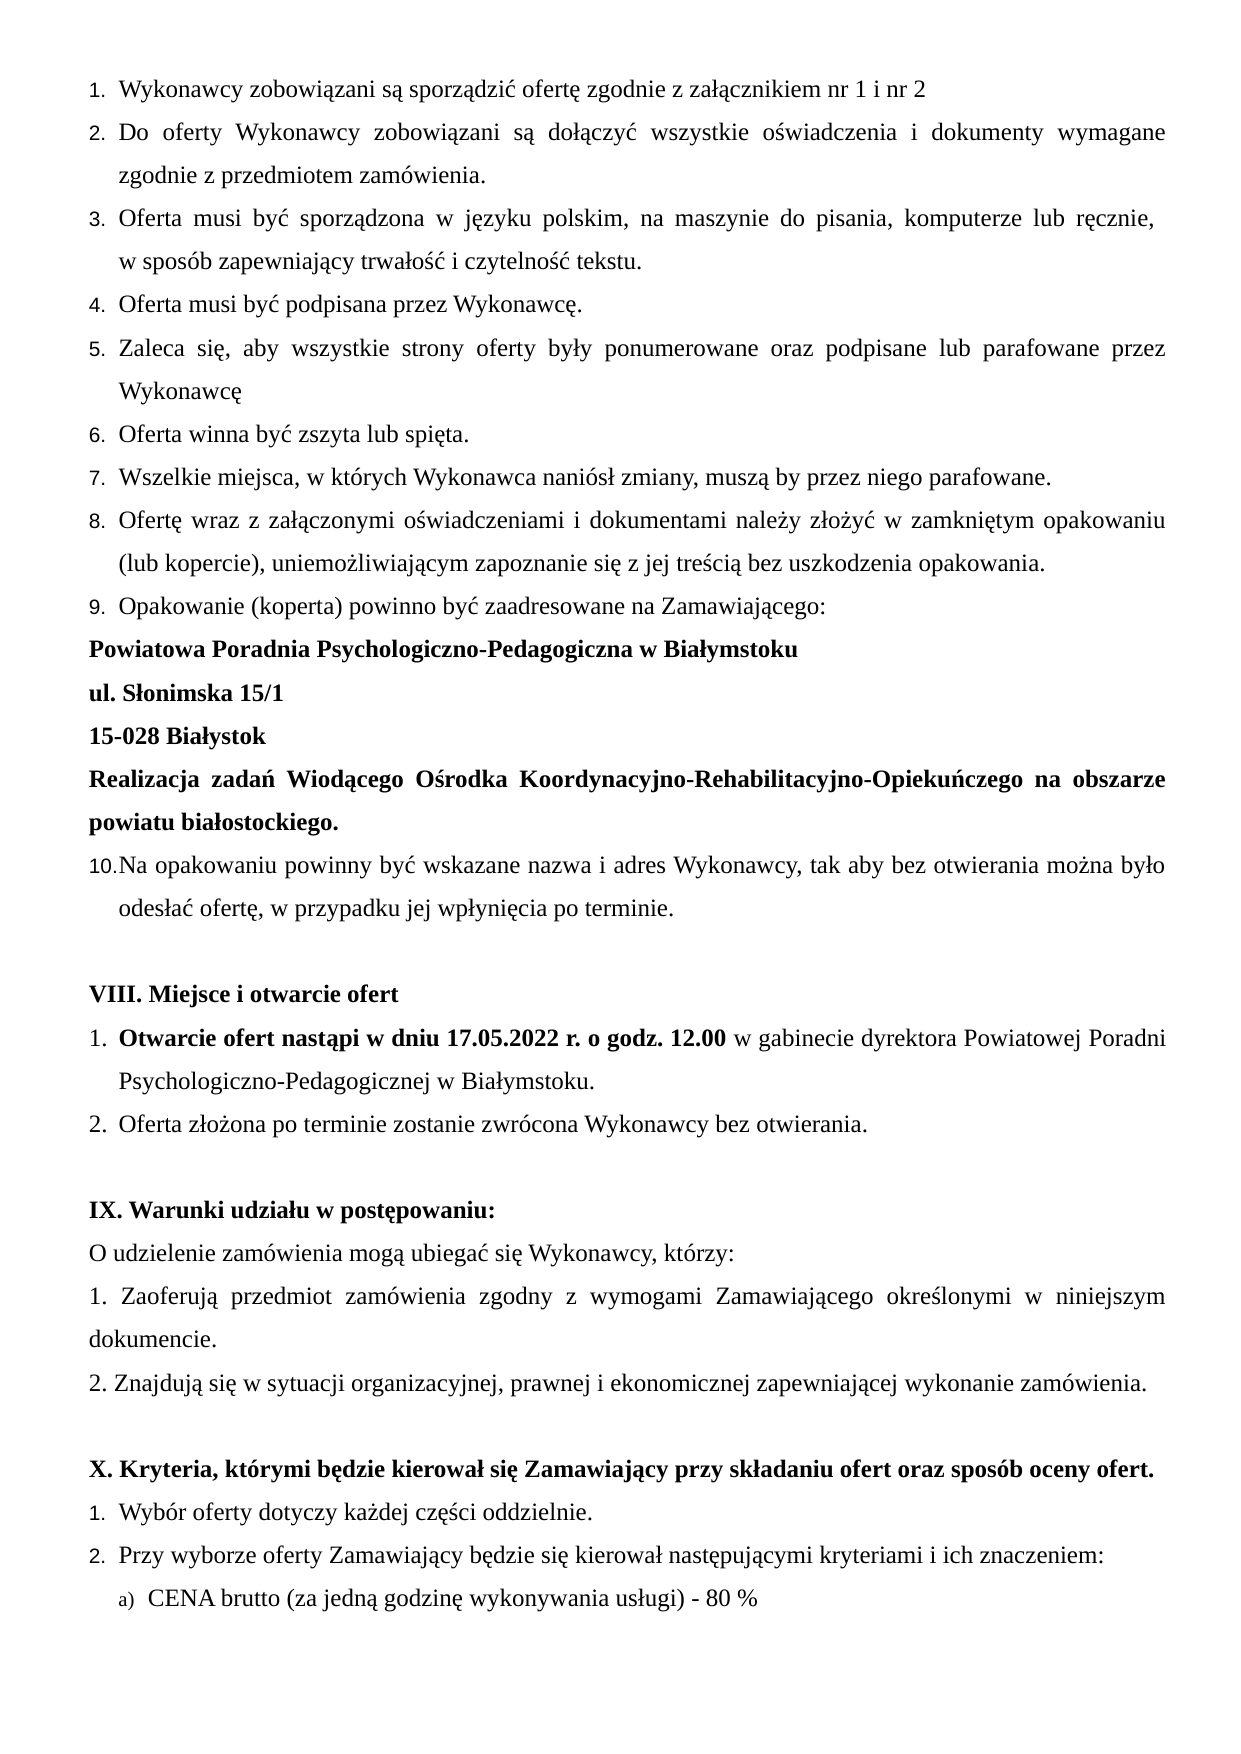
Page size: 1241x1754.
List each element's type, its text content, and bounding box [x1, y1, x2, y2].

text IX. Warunki udziału w postępowaniu: [89, 1195, 1167, 1224]
text VIII. Miejsce i otwarcie ofert [89, 979, 1167, 1008]
list Przy wyborze oferty Zamawiający będzie się kierował następującymi kryteriami i ich znaczeniem: [89, 1540, 1167, 1569]
list Wykonawcy zobowiązani są sporządzić ofertę zgodnie z załącznikiem nr 1 i nr 2 [89, 74, 1167, 103]
text 1. Zaoferują przedmiot zamówienia zgodny z wymogami Zamawiającego określonymi w niniejszym dokumencie. [89, 1281, 1167, 1353]
text O udzielenie zamówienia mogą ubiegać się Wykonawcy, którzy: [89, 1238, 1167, 1267]
list Oferta musi być podpisana przez Wykonawcę. [89, 289, 1167, 318]
text 2. Znajdują się w sytuacji organizacyjnej, prawnej i ekonomicznej zapewniającej wykonanie zamówienia. [89, 1368, 1167, 1396]
list Opakowanie (koperta) powinno być zaadresowane na Zamawiającego: [89, 591, 1167, 620]
list Oferta musi być sporządzona w języku polskim, na maszynie do pisania, komputerze lub ręcznie, w sposób zapewniający trwałość i czytelność tekstu. [89, 203, 1167, 275]
list CENA brutto (za jedną godzinę wykonywania usługi) - 80 % [118, 1583, 1167, 1612]
text X. Kryteria, którymi będzie kierował się Zamawiający przy składaniu ofert oraz sposób oceny ofert. [89, 1454, 1167, 1483]
text 15-028 Białystok [89, 721, 1167, 749]
text Powiatowa Poradnia Psychologiczno-Pedagogiczna w Białymstoku [89, 634, 1167, 663]
list Na opakowaniu powinny być wskazane nazwa i adres Wykonawcy, tak aby bez otwierania można było odesłać ofertę, w przypadku jej wpłynięcia po terminie. [89, 850, 1167, 922]
list Wszelkie miejsca, w których Wykonawca naniósł zmiany, muszą by przez niego parafowane. [89, 462, 1167, 491]
list Wybór oferty dotyczy każdej części oddzielnie. [89, 1497, 1167, 1526]
list Zaleca się, aby wszystkie strony oferty były ponumerowane oraz podpisane lub parafowane przez Wykonawcę [89, 333, 1167, 404]
text Realizacja zadań Wiodącego Ośrodka Koordynacyjno-Rehabilitacyjno-Opiekuńczego na obszarze powiatu białostockiego. [89, 764, 1167, 836]
list Oferta winna być zszyta lub spięta. [89, 419, 1167, 448]
list Do oferty Wykonawcy zobowiązani są dołączyć wszystkie oświadczenia i dokumenty wymagane zgodnie z przedmiotem zamówienia. [89, 117, 1167, 189]
list Ofertę wraz z załączonymi oświadczeniami i dokumentami należy złożyć w zamkniętym opakowaniu (lub kopercie), uniemożliwiającym zapoznanie się z jej treścią bez uszkodzenia opakowania. [89, 505, 1167, 577]
list Otwarcie ofert nastąpi w dniu 17.05.2022 r. o godz. 12.00 w gabinecie dyrektora Powiatowej Poradni Psychologiczno-Pedagogicznej w Białymstoku. [89, 1023, 1167, 1094]
text ul. Słonimska 15/1 [89, 678, 1167, 706]
list Oferta złożona po terminie zostanie zwrócona Wykonawcy bez otwierania. [89, 1109, 1167, 1138]
